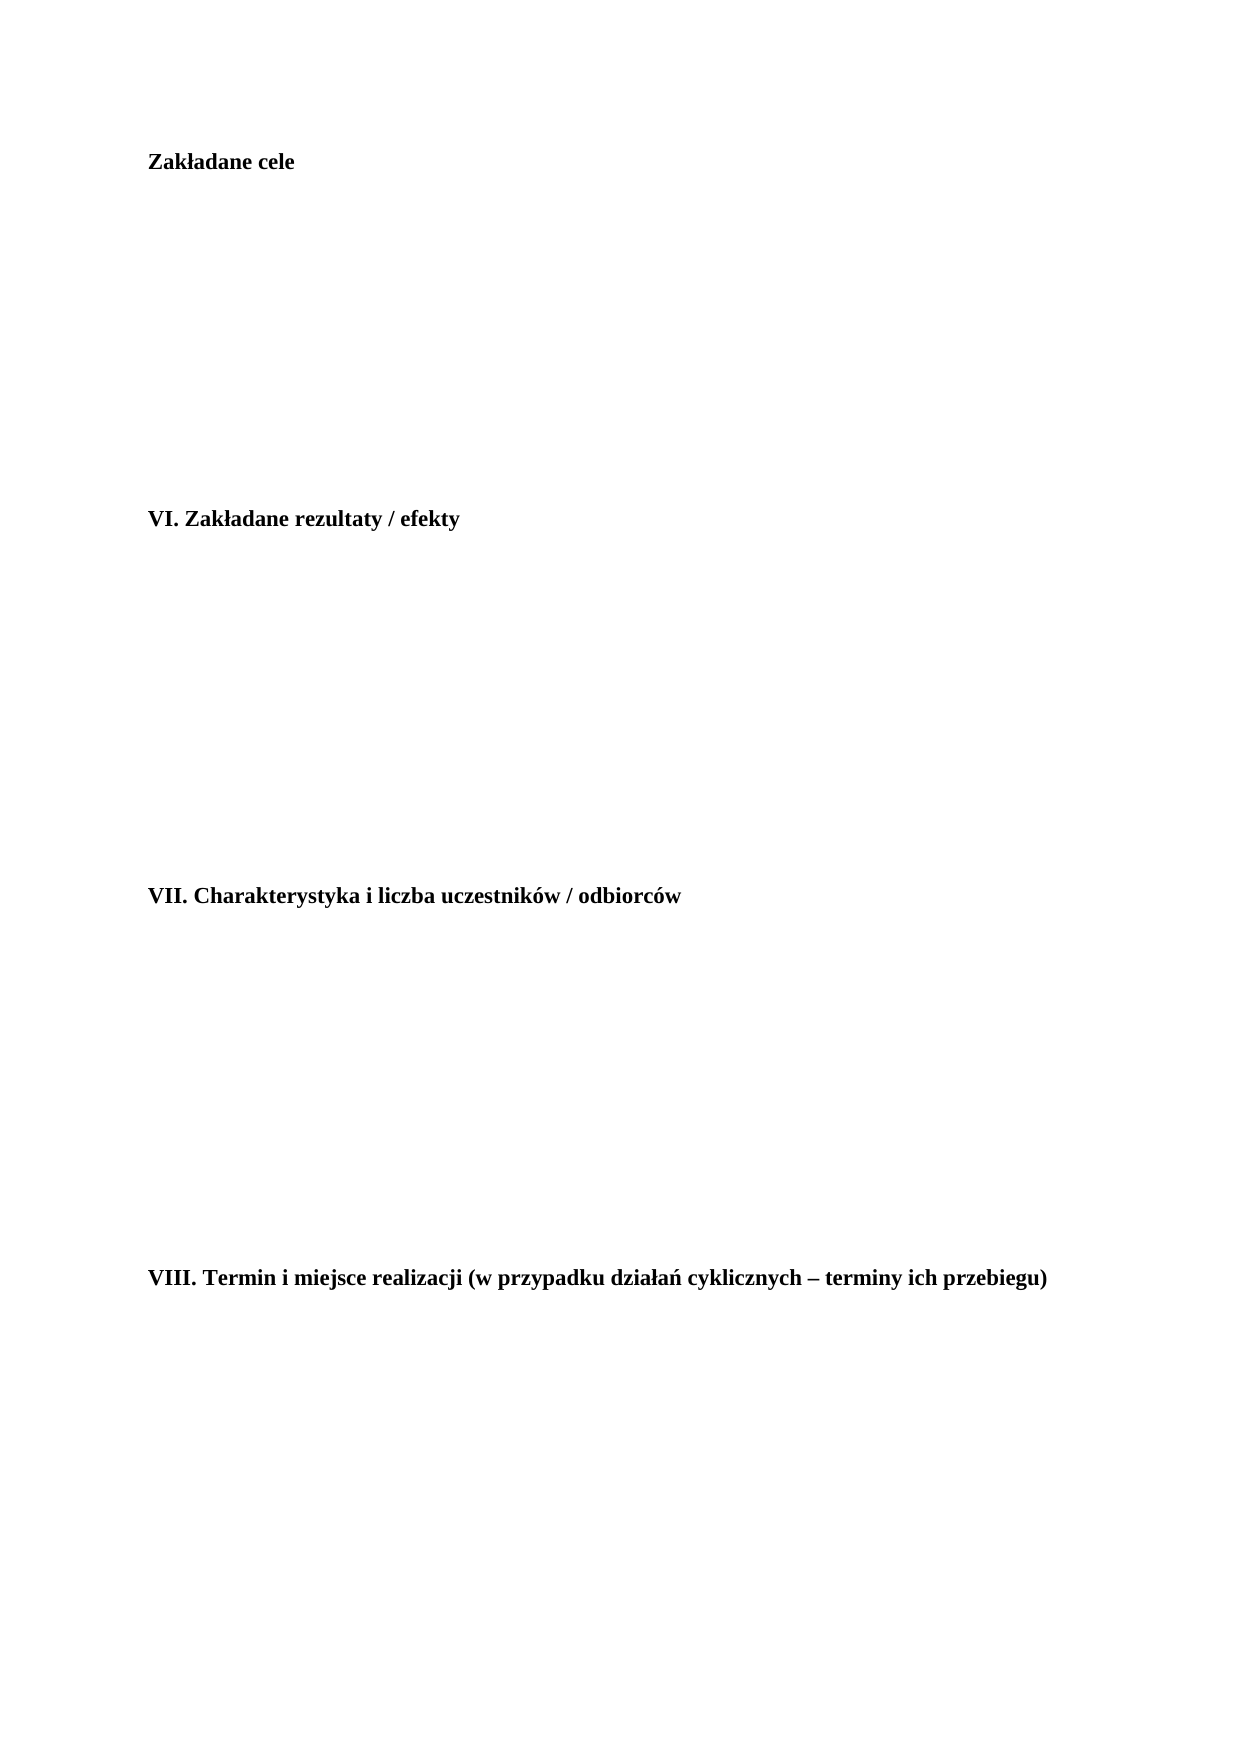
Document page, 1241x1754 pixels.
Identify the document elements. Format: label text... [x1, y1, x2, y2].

text VI. Zakładane rezultaty / efekty [148, 505, 1122, 531]
text VII. Charakterystyka i liczba uczestników / odbiorców [148, 882, 1122, 909]
text VIII. Termin i miejsce realizacji (w przypadku działań cyklicznych – terminy ich przebiegu) [148, 1264, 1122, 1290]
text Zakładane cele [148, 148, 1122, 174]
